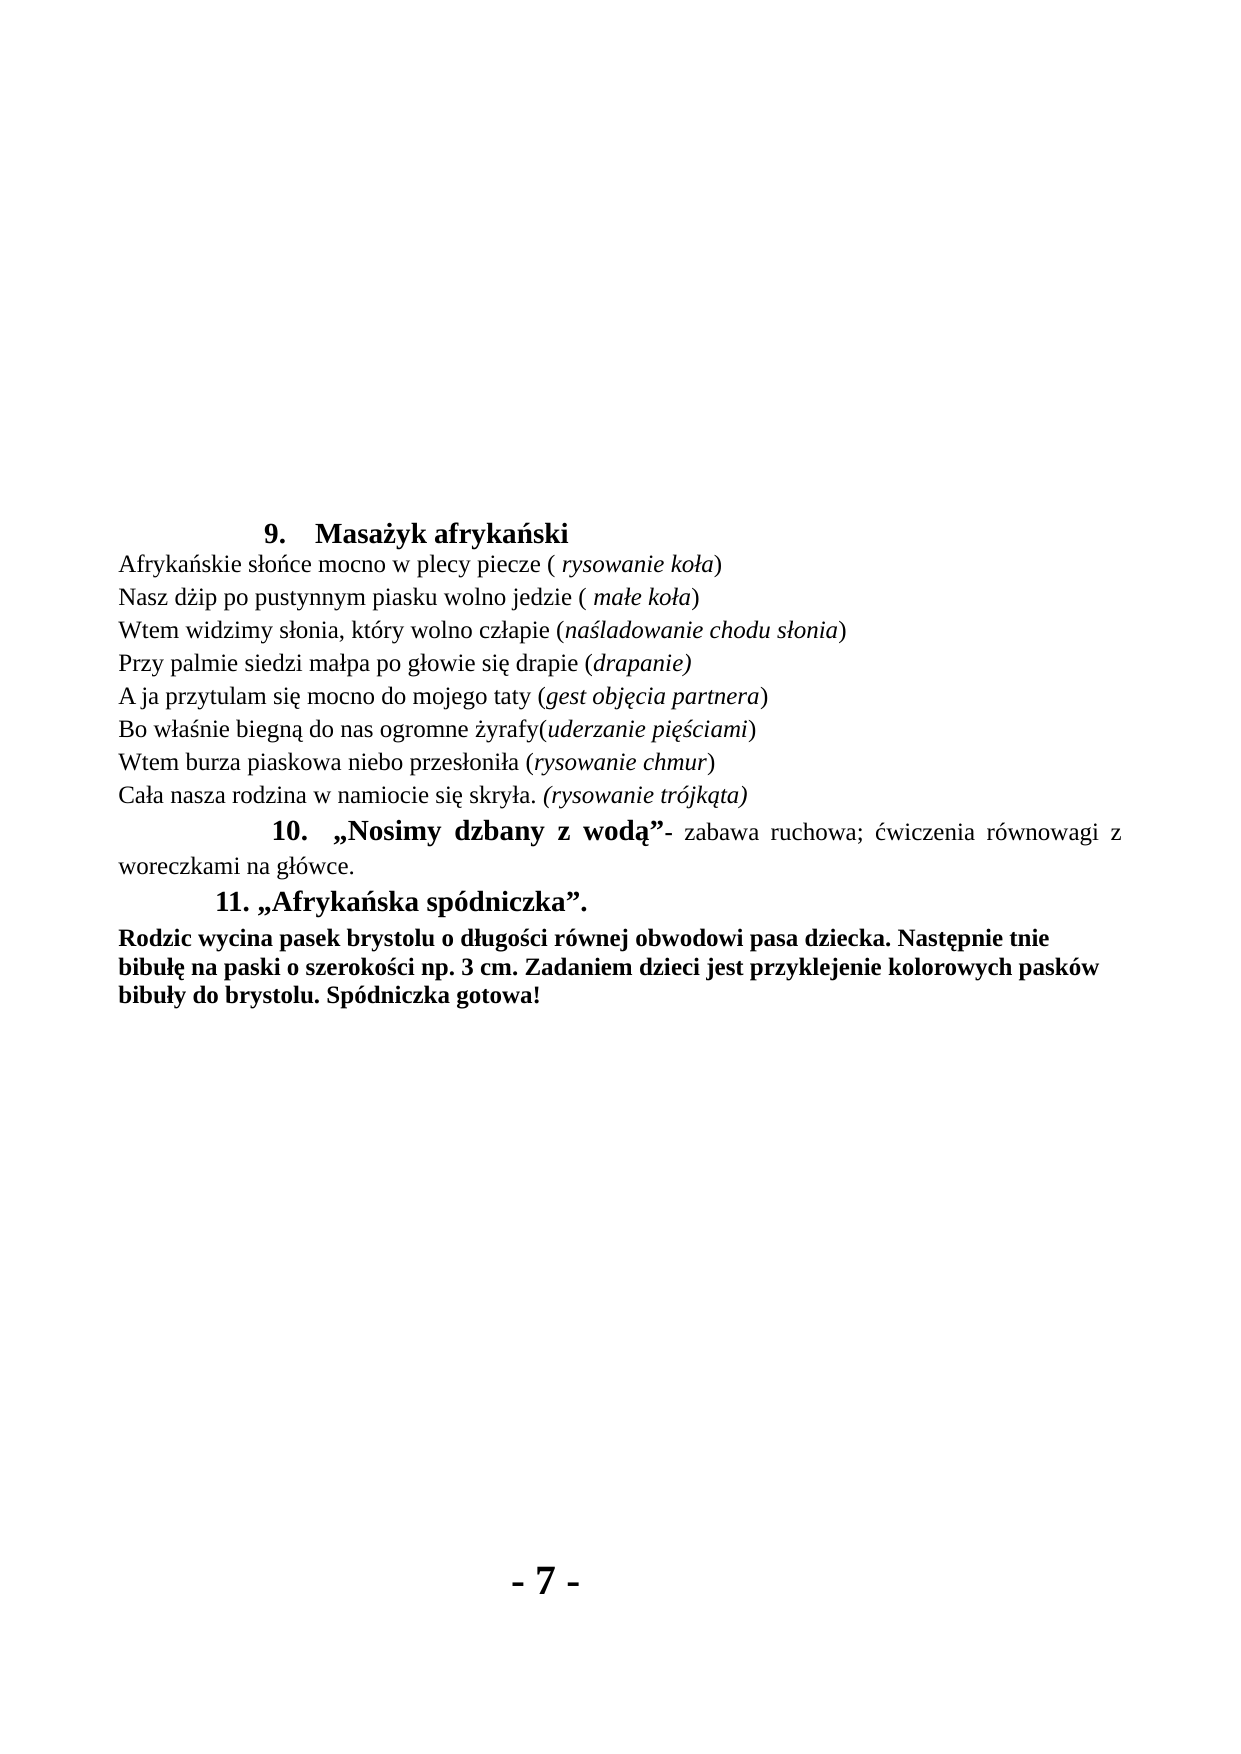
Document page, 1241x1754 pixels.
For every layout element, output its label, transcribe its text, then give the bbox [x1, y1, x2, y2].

text A ja przytulam się mocno do mojego taty (gest objęcia partnera) [118, 681, 1122, 710]
text Cała nasza rodzina w namiocie się skryła. (rysowanie trójkąta) [118, 780, 1122, 809]
text Bo właśnie biegną do nas ogromne żyrafy(uderzanie pięściami) [118, 714, 1122, 743]
text Wtem burza piaskowa niebo przesłoniła (rysowanie chmur) [118, 747, 1122, 776]
text Nasz dżip po pustynnym piasku wolno jedzie ( małe koła) [118, 582, 1122, 611]
text Rodzic wycina pasek brystolu o długości równej obwodowi pasa dziecka. Następnie tnie bibułę na paski o szerokości np. 3 cm. Zadaniem dzieci jest przyklejenie kolorowych pasków bibuły do brystolu. Spódniczka gotowa! [118, 923, 1122, 1009]
text Przy palmie siedzi małpa po głowie się drapie (drapanie) [118, 648, 1122, 677]
text 10. „Nosimy dzbany z wodą”- zabawa ruchowa; ćwiczenia równowagi z woreczkami na główce. [118, 813, 1122, 880]
text Afrykańskie słońce mocno w plecy piecze ( rysowanie koła) [118, 549, 1122, 578]
text - 7 - [118, 1555, 1122, 1603]
text 9. Masażyk afrykański [118, 516, 1122, 549]
text 11. „Afrykańska spódniczka”. [118, 884, 1122, 918]
text Wtem widzimy słonia, który wolno człapie (naśladowanie chodu słonia) [118, 615, 1122, 644]
